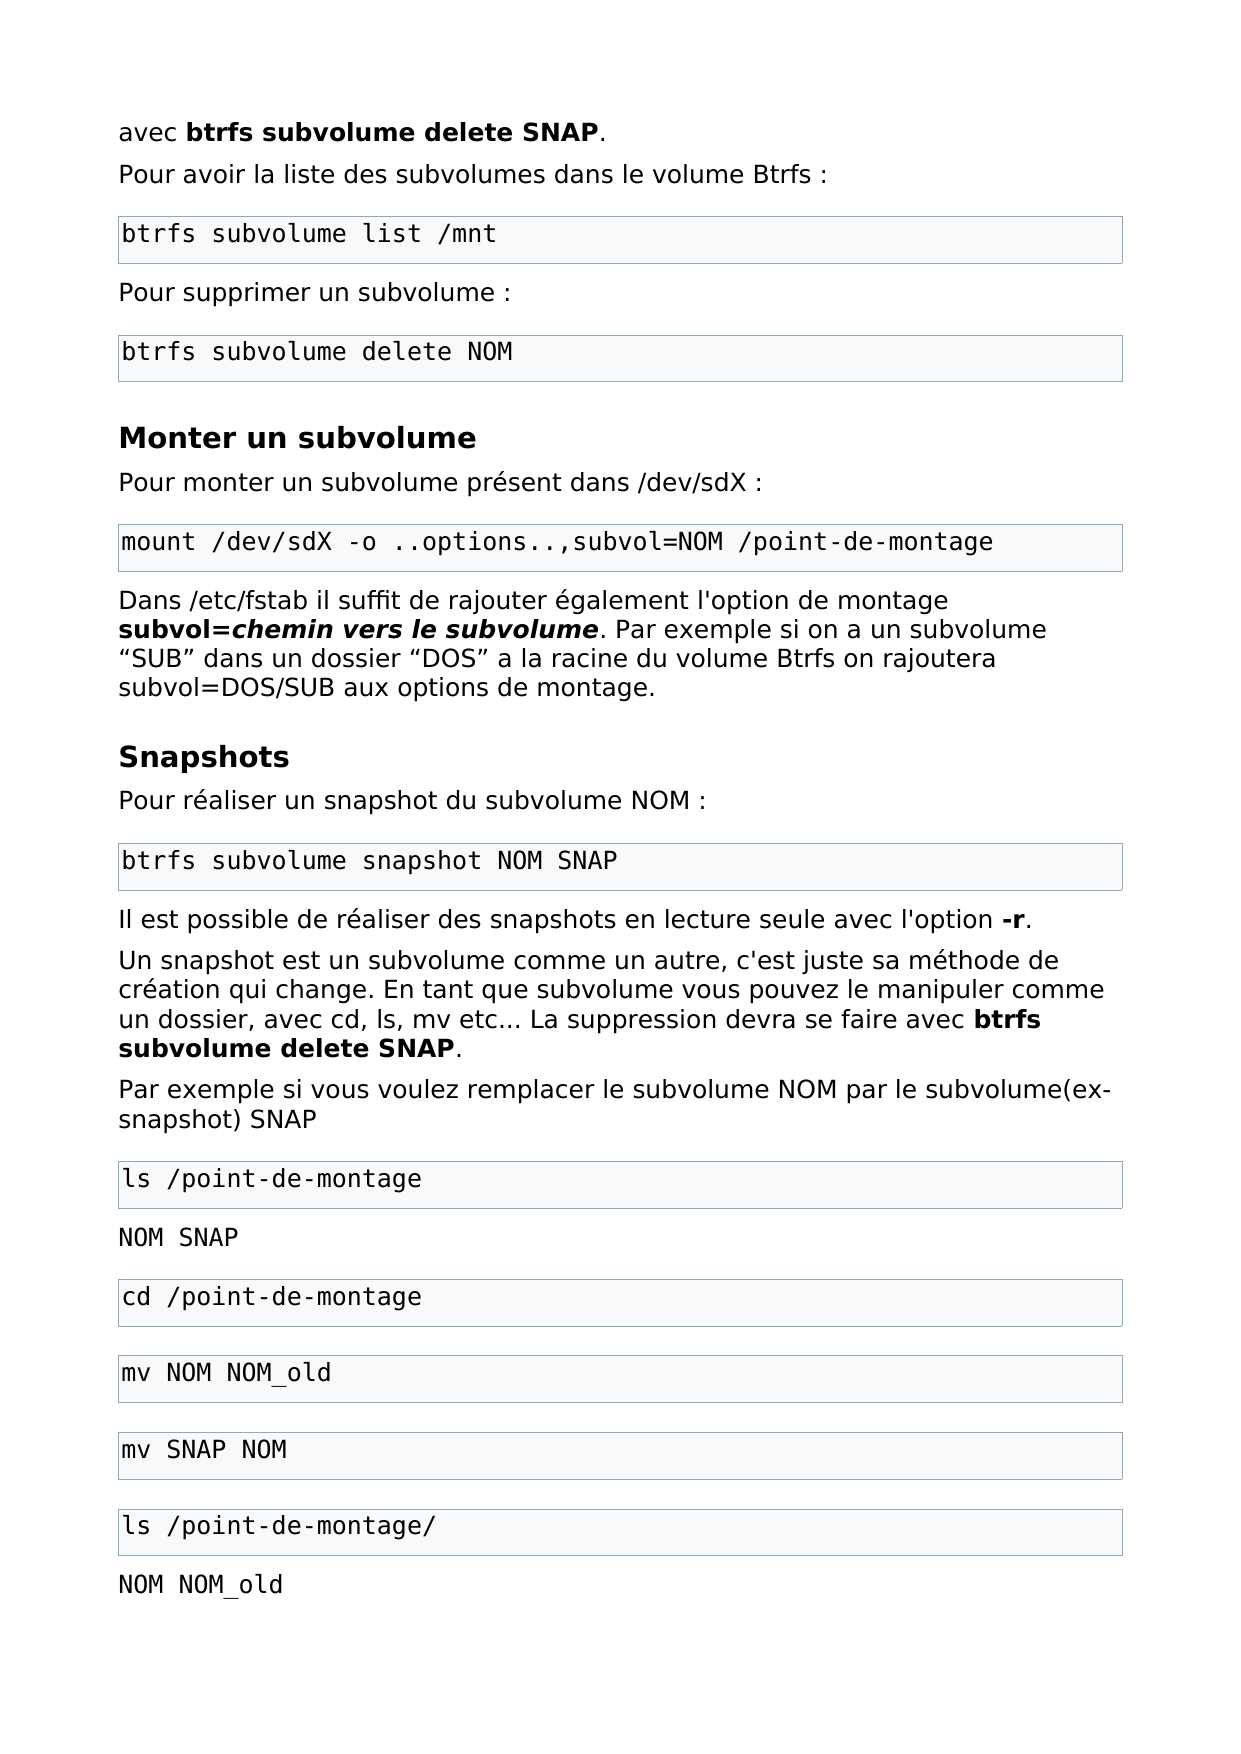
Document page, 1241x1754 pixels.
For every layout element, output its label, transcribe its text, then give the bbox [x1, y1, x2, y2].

table_header ls /point-de-montage/ [119, 1510, 1122, 1555]
text Pour réaliser un snapshot du subvolume NOM : [118, 787, 1122, 816]
table_header mv NOM NOM_old [119, 1356, 1122, 1402]
text NOM NOM_old [118, 1570, 1122, 1599]
table_header btrfs subvolume list /mnt [119, 217, 1122, 263]
text Par exemple si vous voulez remplacer le subvolume NOM par le subvolume(ex-snapshot) SNAP [118, 1076, 1122, 1134]
text Pour avoir la liste des subvolumes dans le volume Btrfs : [118, 160, 1122, 189]
subtitle Snapshots [118, 740, 1122, 774]
text Dans /etc/fstab il suffit de rajouter également l'option de montage subvol=chemin vers le subvolume. Par exemple si on a un subvolume “SUB” dans un dossier “DOS” a la racine du volume Btrfs on rajoutera subvol=DOS/SUB aux options de montage. [118, 586, 1122, 703]
table_header ls /point-de-montage [119, 1162, 1122, 1208]
text NOM SNAP [118, 1223, 1122, 1252]
table_header mv SNAP NOM [119, 1433, 1122, 1479]
text Un snapshot est un subvolume comme un autre, c'est juste sa méthode de création qui change. En tant que subvolume vous pouvez le manipuler comme un dossier, avec cd, ls, mv etc... La suppression devra se faire avec btrfs subvolume delete SNAP. [118, 946, 1122, 1063]
text Pour supprimer un subvolume : [118, 278, 1122, 307]
table_header cd /point-de-montage [119, 1280, 1122, 1326]
text avec btrfs subvolume delete SNAP. [118, 118, 1122, 147]
table_header btrfs subvolume snapshot NOM SNAP [119, 844, 1122, 890]
text Pour monter un subvolume présent dans /dev/sdX : [118, 468, 1122, 497]
table_header btrfs subvolume delete NOM [119, 336, 1122, 381]
subtitle Monter un subvolume [118, 421, 1122, 455]
text Il est possible de réaliser des snapshots en lecture seule avec l'option -r. [118, 905, 1122, 934]
table_header mount /dev/sdX -o ..options..,subvol=NOM /point-de-montage [119, 525, 1122, 571]
